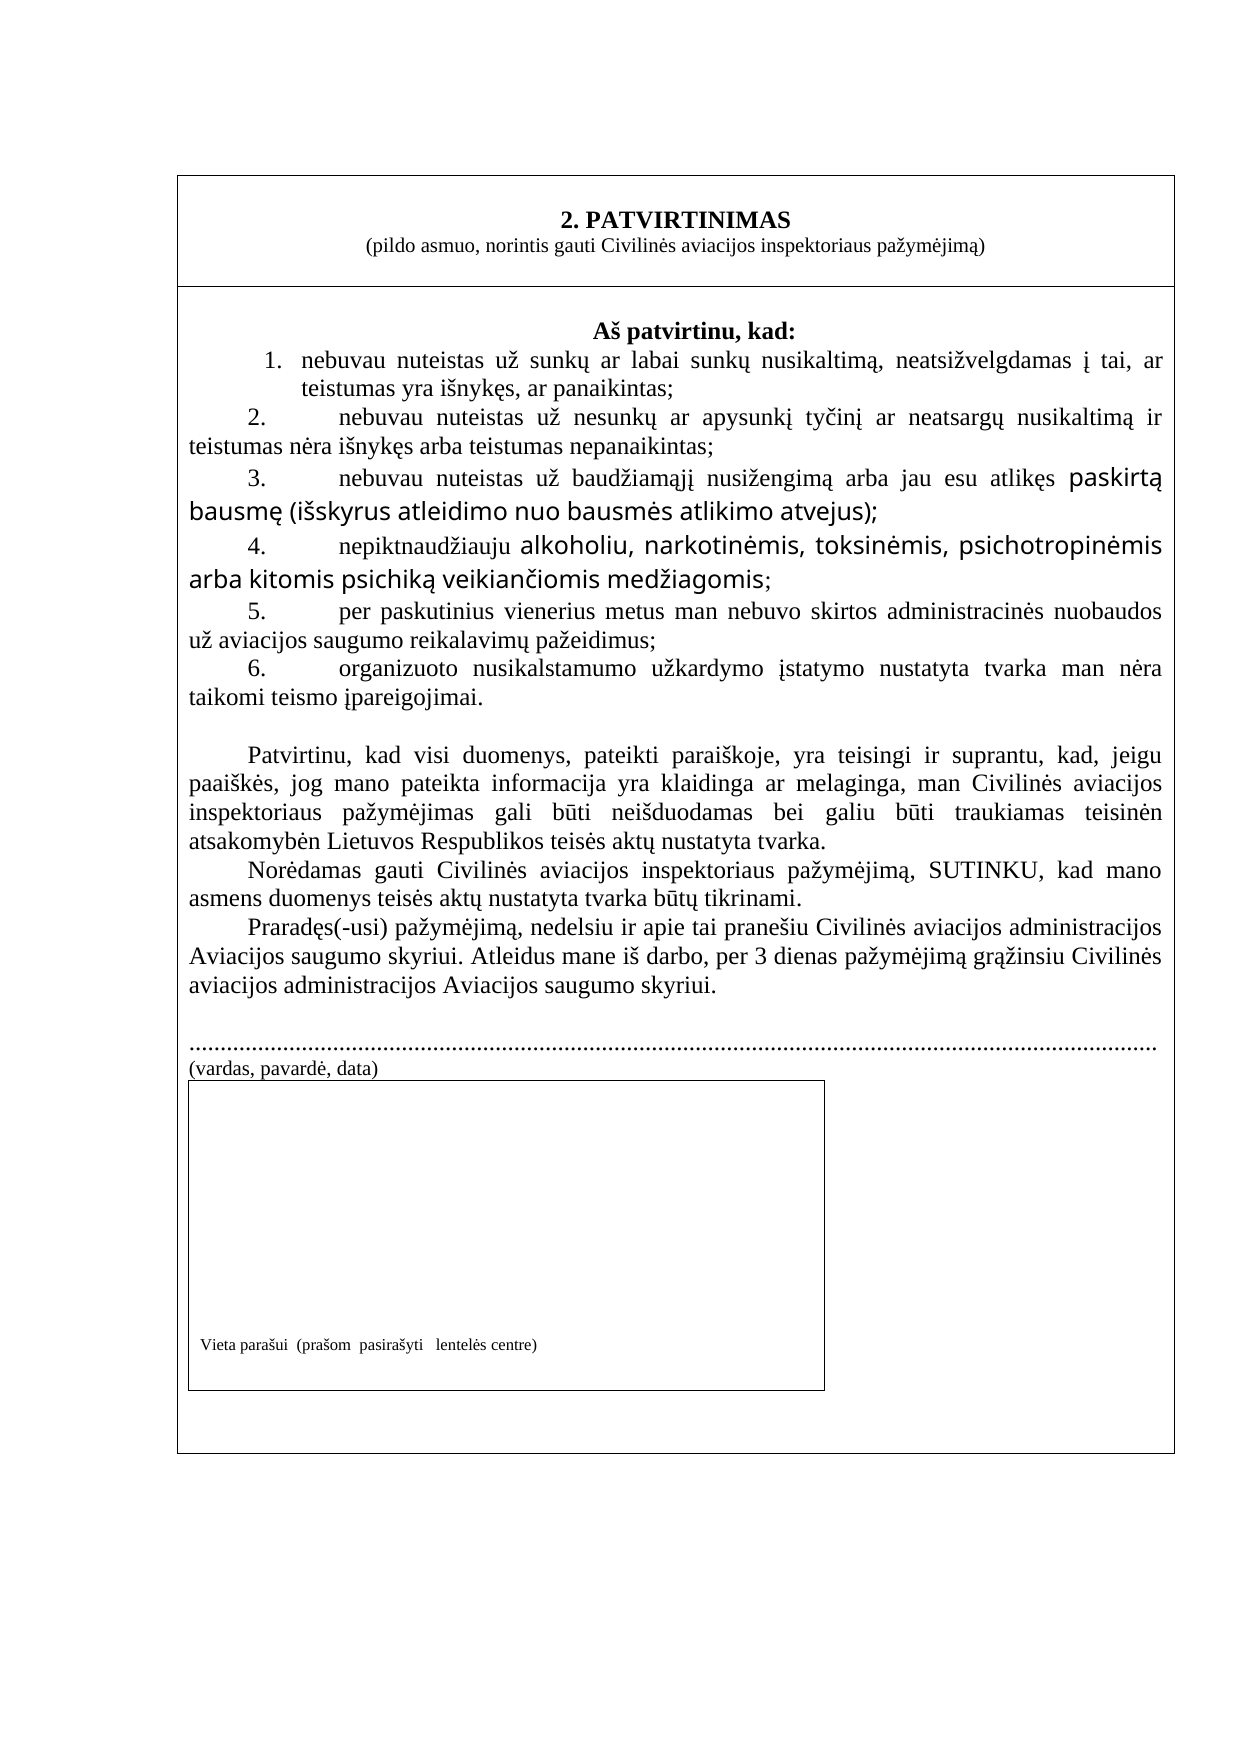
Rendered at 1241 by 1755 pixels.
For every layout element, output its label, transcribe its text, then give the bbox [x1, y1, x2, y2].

table_header 2. PATVIRTINIMAS (pildo asmuo, norintis gauti Civilinės aviacijos inspektoriaus pažymėjimą) [178, 176, 1174, 286]
table_header Vieta parašui (prašom pasirašyti lentelės centre) [189, 1081, 824, 1389]
table_cell Aš patvirtinu, kad: 1. nebuvau nuteistas už sunkų ar labai sunkų nusikaltimą, neatsižvelgdamas į tai, ar teistumas yra išnykęs, ar panaikintas; 2. nebuvau nuteistas už nesunkų ar apysunkį tyčinį ar neatsargų nusikaltimą ir teistumas nėra išnykęs arba teistumas nepanaikintas; 3. nebuvau nuteistas už baudžiamąjį nusižengimą arba jau esu atlikęs paskirtą bausmę (išskyrus atleidimo nuo bausmės atlikimo atvejus); 4. nepiktnaudžiauju alkoholiu, narkotinėmis, toksinėmis, psichotropinėmis arba kitomis psichiką veikiančiomis medžiagomis; 5. per paskutinius vienerius metus man nebuvo skirtos administracinės nuobaudos už aviacijos saugumo reikalavimų pažeidimus; 6. organizuoto nusikalstamumo užkardymo įstatymo nustatyta tvarka man nėra taikomi teismo įpareigojimai. Patvirtinu, kad visi duomenys, pateikti paraiškoje, yra teisingi ir suprantu, kad, jeigu paaiškės, jog mano pateikta informacija yra klaidinga ar melaginga, man Civilinės aviacijos inspektoriaus pažymėjimas gali būti neišduodamas bei galiu būti traukiamas teisinėn atsakomybėn Lietuvos Respublikos teisės aktų nustatyta tvarka. Norėdamas gauti Civilinės aviacijos inspektoriaus pažymėjimą, SUTINKU, kad mano asmens duomenys teisės aktų nustatyta tvarka būtų tikrinami. Praradęs(-usi) pažymėjimą, nedelsiu ir apie tai pranešiu Civilinės aviacijos administracijos Aviacijos saugumo skyriui. Atleidus mane iš darbo, per 3 dienas pažymėjimą grąžinsiu Civilinės aviacijos administracijos Aviacijos saugumo skyriui. ........................................................................................................................................................... (vardas, pavardė, data) [178, 287, 1174, 1452]
